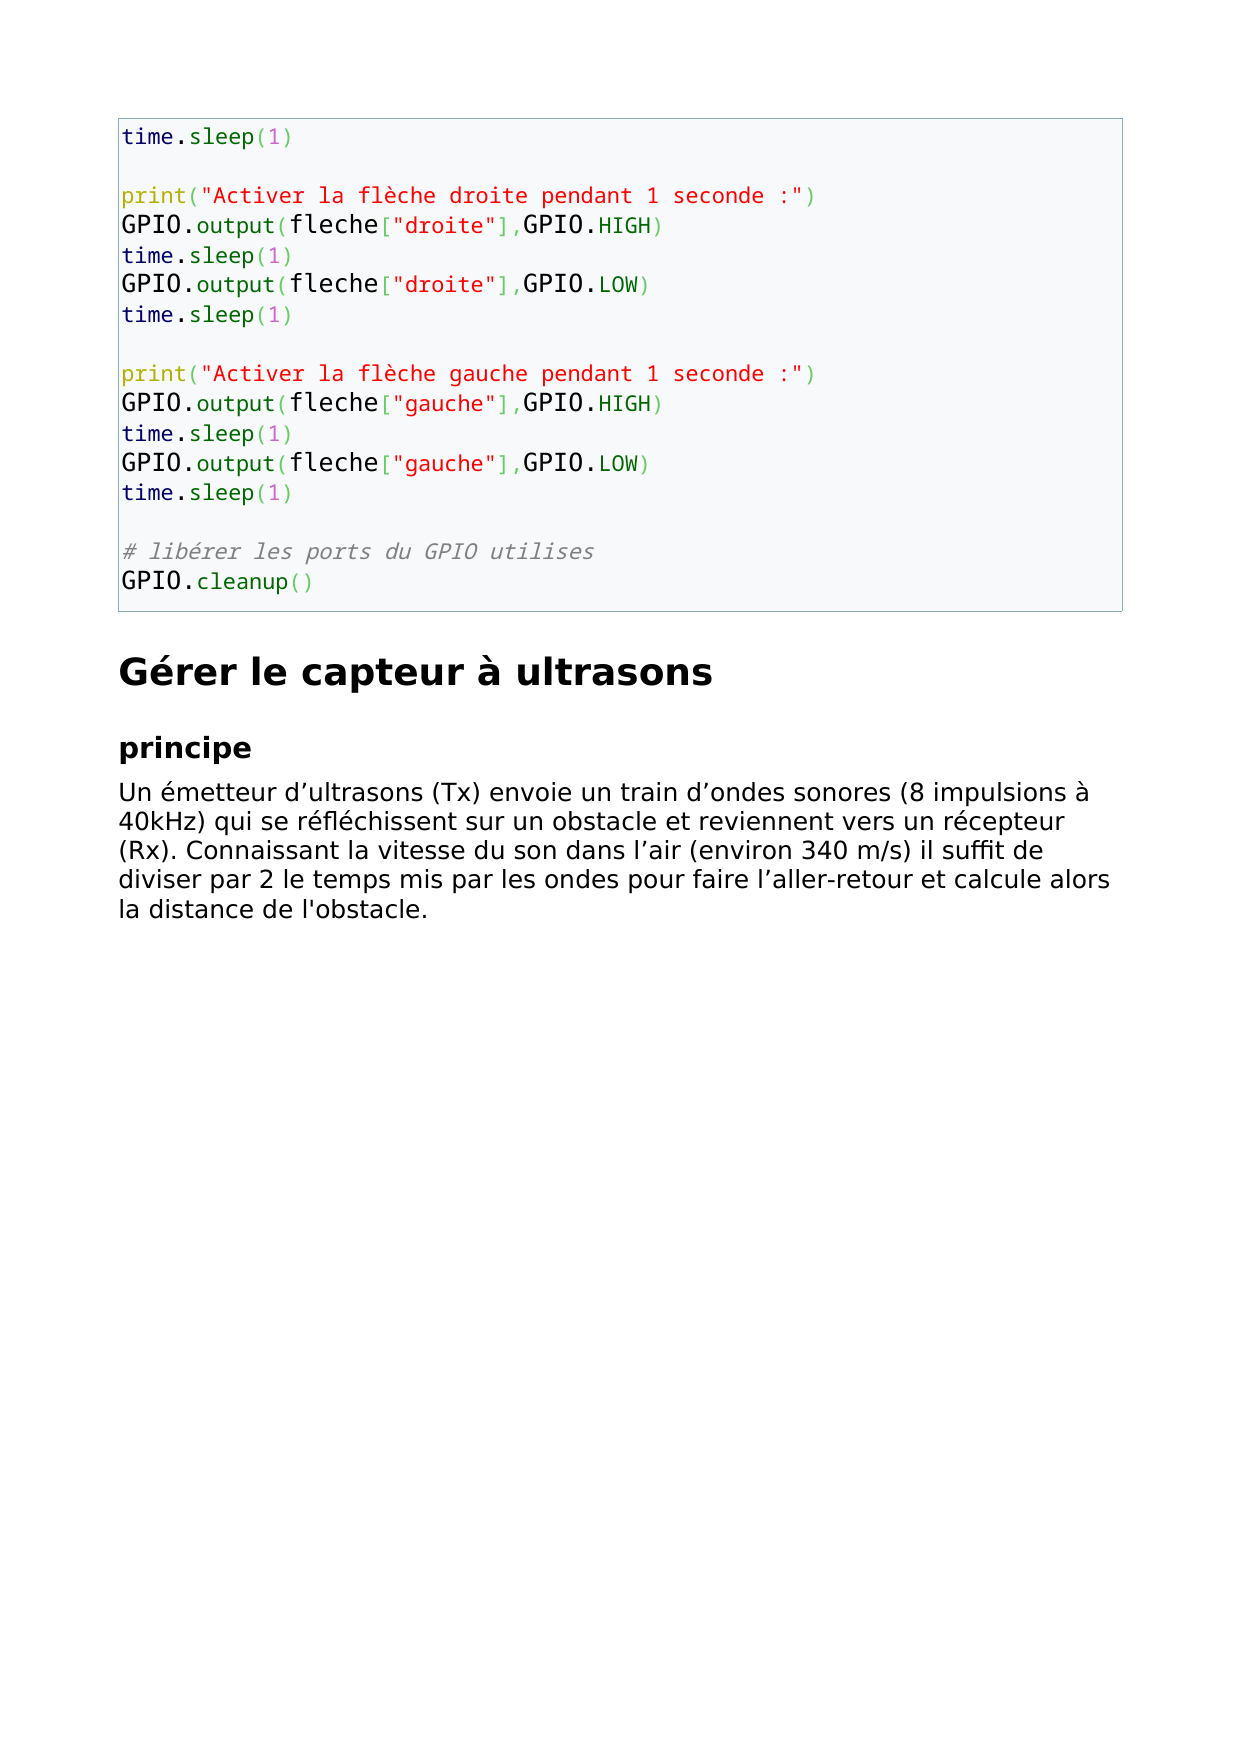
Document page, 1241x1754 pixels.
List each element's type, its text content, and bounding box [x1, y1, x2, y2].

subtitle Gérer le capteur à ultrasons [118, 651, 1122, 694]
subtitle principe [118, 732, 1122, 766]
text Un émetteur d’ultrasons (Tx) envoie un train d’ondes sonores (8 impulsions à 40kHz) qui se réfléchissent sur un obstacle et reviennent vers un récepteur (Rx). Connaissant la vitesse du son dans l’air (environ 340 m/s) il suffit de diviser par 2 le temps mis par les ondes pour faire l’aller-retour et calcule alors la distance de l'obstacle. [118, 778, 1122, 924]
table_header time.sleep(1) print("Activer la flèche droite pendant 1 seconde :") GPIO.output(fleche["droite"],GPIO.HIGH) time.sleep(1) GPIO.output(fleche["droite"],GPIO.LOW) time.sleep(1) print("Activer la flèche gauche pendant 1 seconde :") GPIO.output(fleche["gauche"],GPIO.HIGH) time.sleep(1) GPIO.output(fleche["gauche"],GPIO.LOW) time.sleep(1) # libérer les ports du GPIO utilises GPIO.cleanup() [119, 119, 1122, 611]
